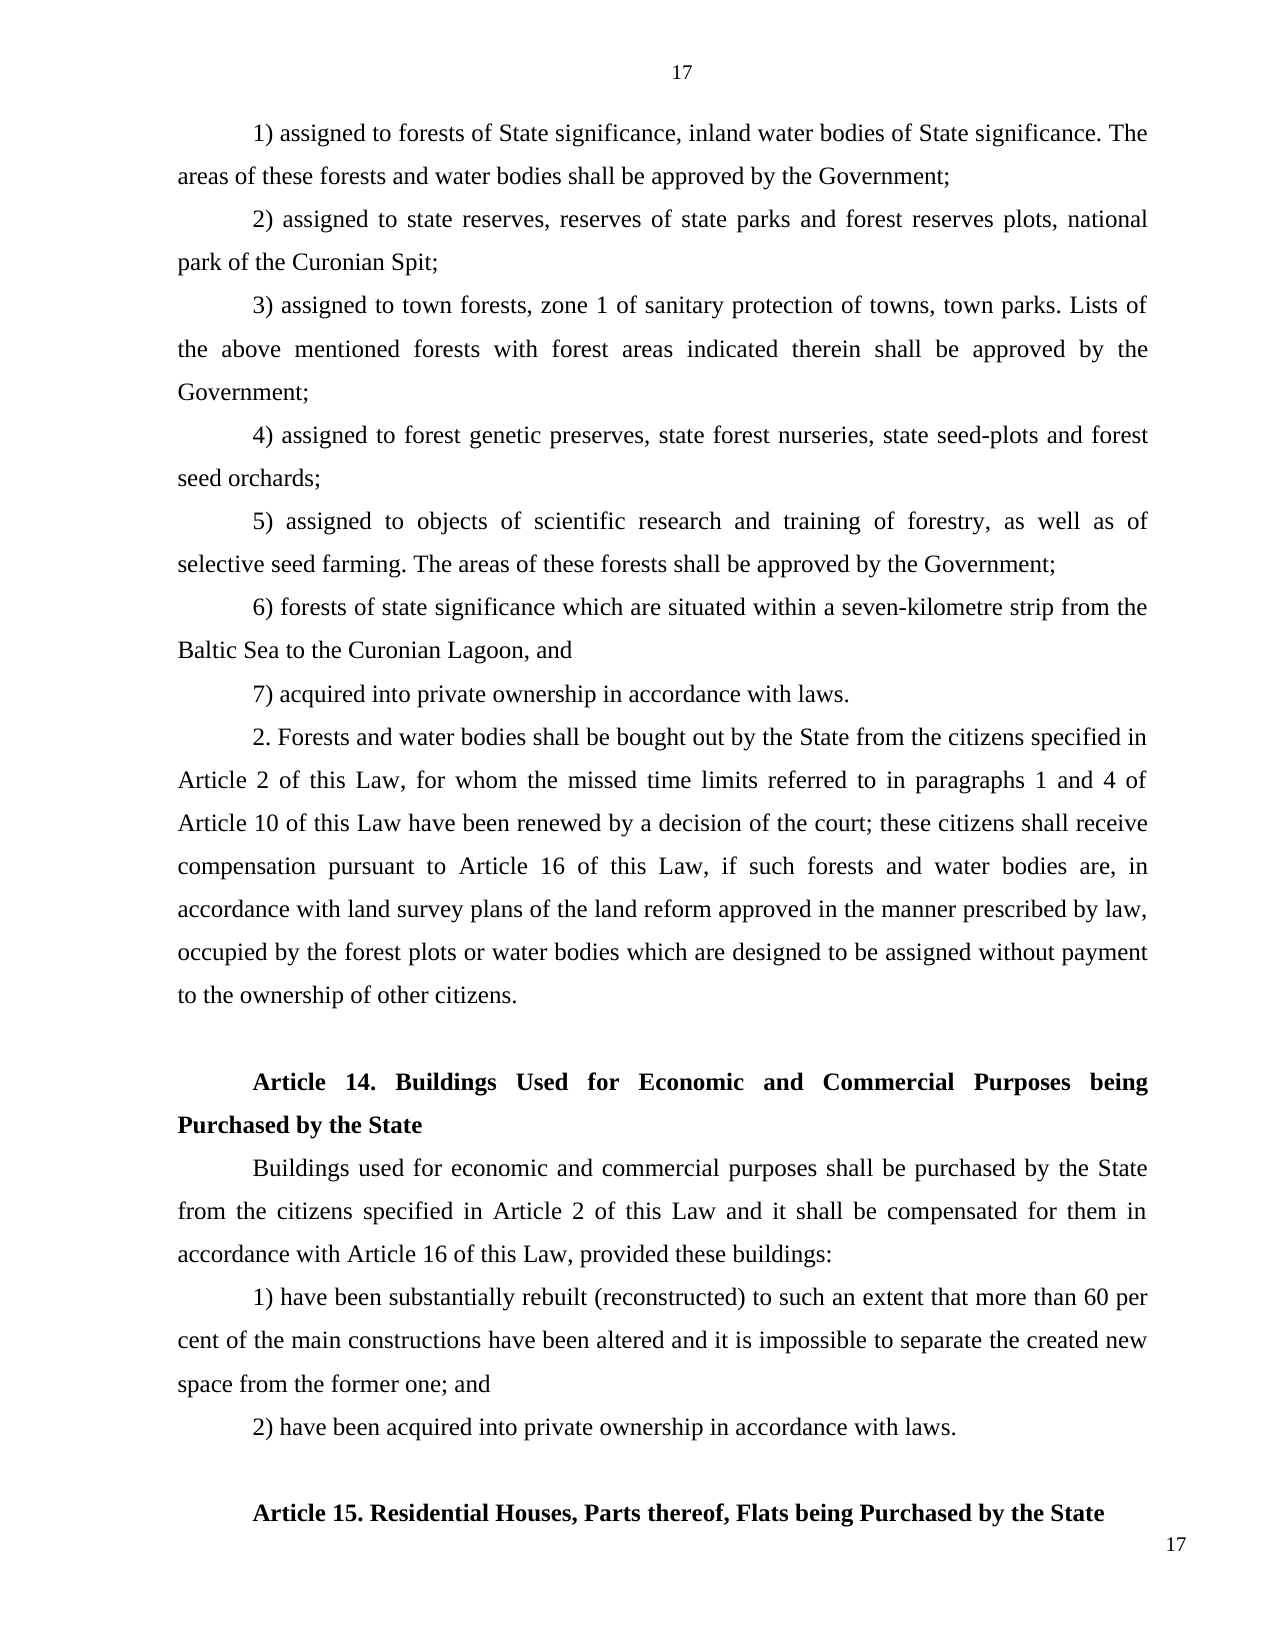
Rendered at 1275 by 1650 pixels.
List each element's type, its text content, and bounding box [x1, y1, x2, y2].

text 2. Forests and water bodies shall be bought out by the State from the citizens specified in Article 2 of this Law, for whom the missed time limits referred to in paragraphs 1 and 4 of Article 10 of this Law have been renewed by a decision of the court; these citizens shall receive compensation pursuant to Article 16 of this Law, if such forests and water bodies are, in accordance with land survey plans of the land reform approved in the manner prescribed by law, occupied by the forest plots or water bodies which are designed to be assigned without payment to the ownership of other citizens. [177, 722, 1149, 1009]
text Article 14. Buildings Used for Economic and Commercial Purposes being Purchased by the State [177, 1067, 1149, 1139]
text 1) assigned to forests of State significance, inland water bodies of State significance. The areas of these forests and water bodies shall be approved by the Government; [177, 118, 1149, 190]
text 4) assigned to forest genetic preserves, state forest nurseries, state seed-plots and forest seed orchards; [177, 420, 1149, 492]
text 6) forests of state significance which are situated within a seven-kilometre strip from the Baltic Sea to the Curonian Lagoon, and [177, 592, 1149, 664]
text 1) have been substantially rebuilt (reconstructed) to such an extent that more than 60 per cent of the main constructions have been altered and it is impossible to separate the created new space from the former one; and [177, 1282, 1149, 1397]
text Article 15. Residential Houses, Parts thereof, Flats being Purchased by the State [177, 1498, 1149, 1527]
text 2) have been acquired into private ownership in accordance with laws. [177, 1412, 1149, 1441]
text Buildings used for economic and commercial purposes shall be purchased by the State from the citizens specified in Article 2 of this Law and it shall be compensated for them in accordance with Article 16 of this Law, provided these buildings: [177, 1153, 1149, 1268]
text 2) assigned to state reserves, reserves of state parks and forest reserves plots, national park of the Curonian Spit; [177, 204, 1149, 276]
text 7) acquired into private ownership in accordance with laws. [177, 679, 1149, 707]
text 3) assigned to town forests, zone 1 of sanitary protection of towns, town parks. Lists of the above mentioned forests with forest areas indicated therein shall be approved by the Government; [177, 291, 1149, 406]
text 5) assigned to objects of scientific research and training of forestry, as well as of selective seed farming. The areas of these forests shall be approved by the Government; [177, 506, 1149, 578]
